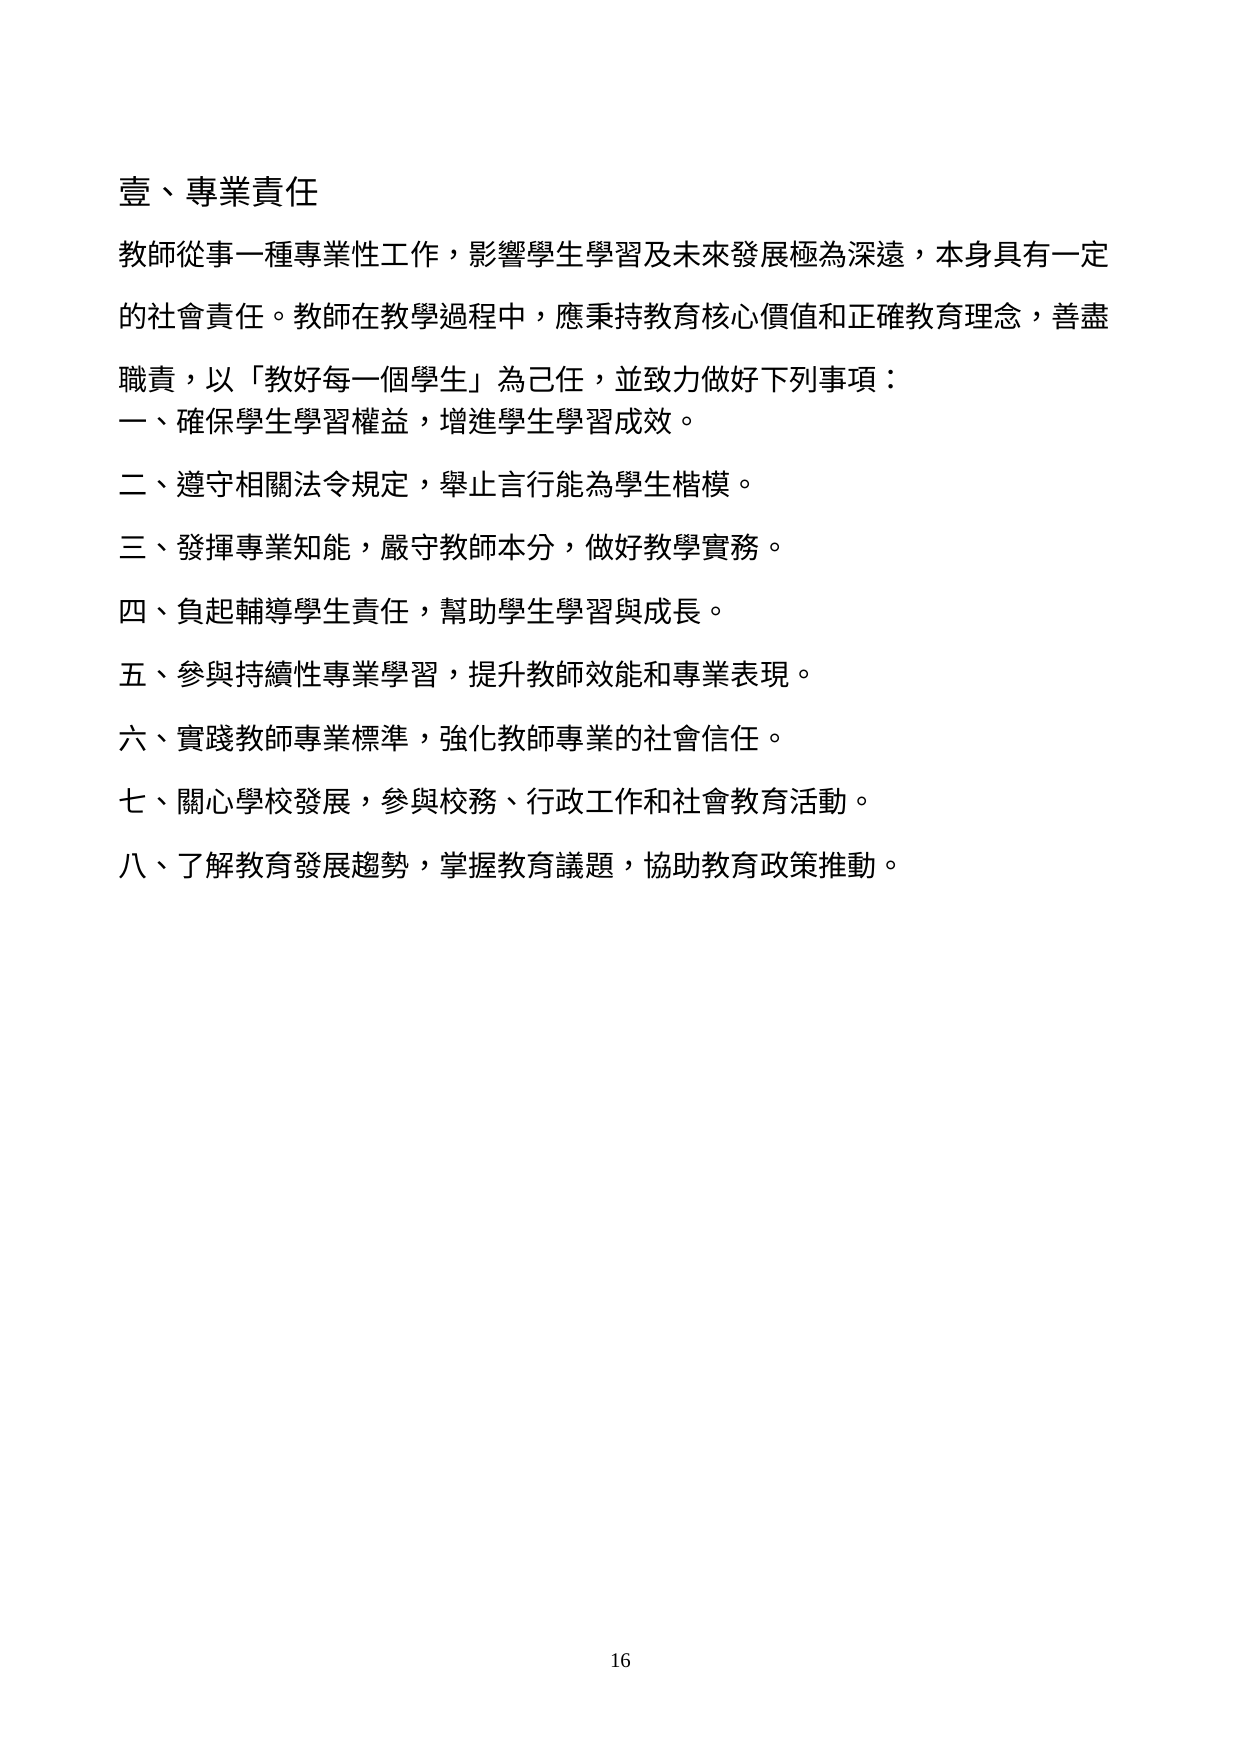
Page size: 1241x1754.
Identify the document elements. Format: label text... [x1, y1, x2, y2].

text 一、確保學生學習權益，增進學生學習成效。 [118, 398, 1122, 440]
text 八、了解教育發展趨勢，掌握教育議題，協助教育政策推動。 [118, 842, 1122, 884]
text 教師從事一種專業性工作，影響學生學習及未來發展極為深遠，本身具有一定的社會責任。教師在教學過程中，應秉持教育核心價值和正確教育理念，善盡職責，以「教好每一個學生」為己任，並致力做好下列事項： [118, 211, 1122, 398]
text 七、關心學校發展，參與校務、行政工作和社會教育活動。 [118, 779, 1122, 821]
text 五、參與持續性專業學習，提升教師效能和專業表現。 [118, 652, 1122, 694]
text 二、遵守相關法令規定，舉止言行能為學生楷模。 [118, 462, 1122, 504]
text 壹、專業責任 [118, 148, 1122, 211]
text 三、發揮專業知能，嚴守教師本分，做好教學實務。 [118, 525, 1122, 567]
text 四、負起輔導學生責任，幫助學生學習與成長。 [118, 588, 1122, 631]
text 六、實踐教師專業標準，強化教師專業的社會信任。 [118, 715, 1122, 758]
